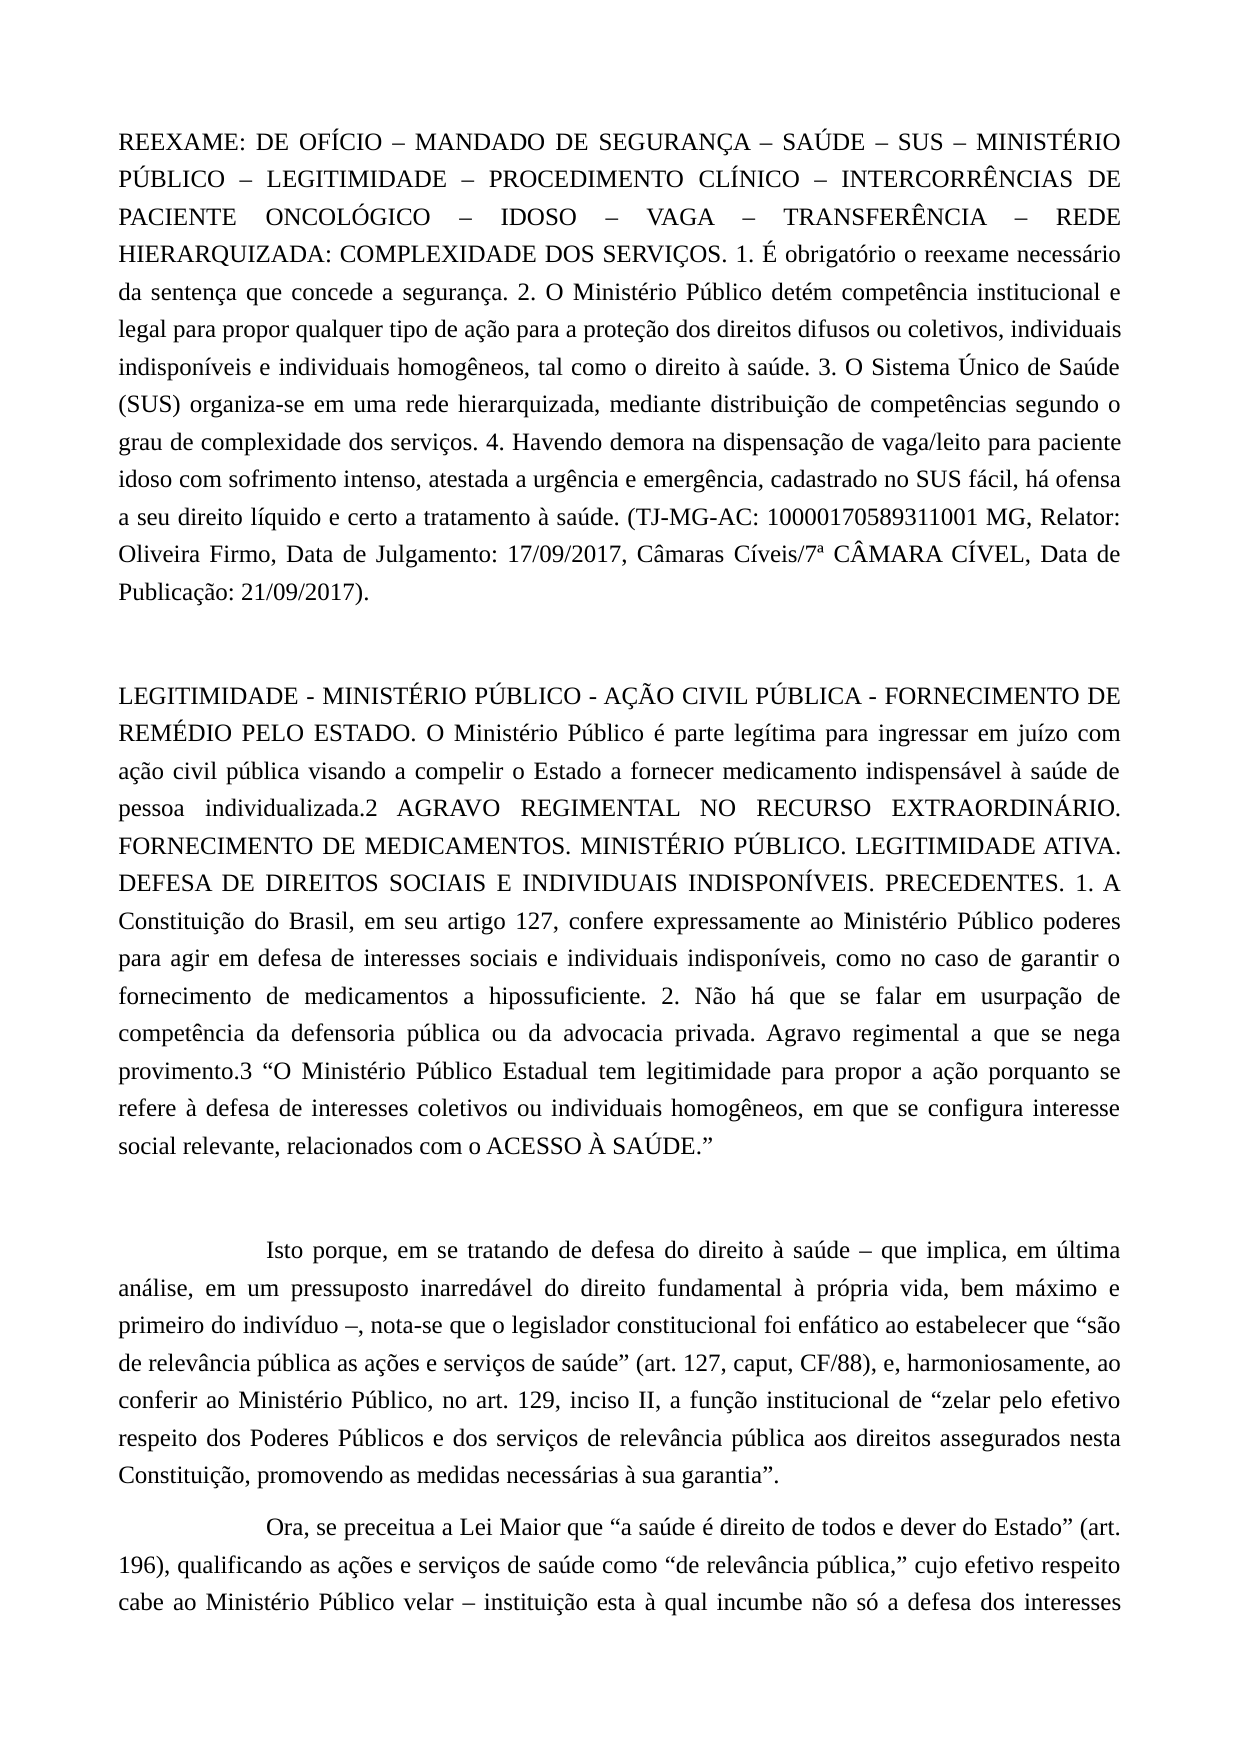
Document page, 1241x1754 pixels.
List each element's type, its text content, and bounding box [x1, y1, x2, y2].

text Isto porque, em se tratando de defesa do direito à saúde – que implica, em última análise, em um pressuposto inarredável do direito fundamental à própria vida, bem máximo e primeiro do indivíduo –, nota-se que o legislador constitucional foi enfático ao estabelecer que “são de relevância pública as ações e serviços de saúde” (art. 127, caput, CF/88), e, harmoniosamente, ao conferir ao Ministério Público, no art. 129, inciso II, a função institucional de “zelar pelo efetivo respeito dos Poderes Públicos e dos serviços de relevância pública aos direitos assegurados nesta Constituição, promovendo as medidas necessárias à sua garantia”. [118, 1226, 1122, 1489]
text Ora, se preceitua a Lei Maior que “a saúde é direito de todos e dever do Estado” (art. 196), qualificando as ações e serviços de saúde como “de relevância pública,” cujo efetivo respeito cabe ao Ministério Público velar – instituição esta à qual incumbe não só a defesa dos interesses [118, 1503, 1122, 1616]
text REEXAME: DE OFÍCIO – MANDADO DE SEGURANÇA – SAÚDE – SUS – MINISTÉRIO PÚBLICO – LEGITIMIDADE – PROCEDIMENTO CLÍNICO – INTERCORRÊNCIAS DE PACIENTE ONCOLÓGICO – IDOSO – VAGA – TRANSFERÊNCIA – REDE HIERARQUIZADA: COMPLEXIDADE DOS SERVIÇOS. 1. É obrigatório o reexame necessário da sentença que concede a segurança. 2. O Ministério Público detém competência institucional e legal para propor qualquer tipo de ação para a proteção dos direitos difusos ou coletivos, individuais indisponíveis e individuais homogêneos, tal como o direito à saúde. 3. O Sistema Único de Saúde (SUS) organiza-se em uma rede hierarquizada, mediante distribuição de competências segundo o grau de complexidade dos serviços. 4. Havendo demora na dispensação de vaga/leito para paciente idoso com sofrimento intenso, atestada a urgência e emergência, cadastrado no SUS fácil, há ofensa a seu direito líquido e certo a tratamento à saúde. (TJ-MG-AC: 10000170589311001 MG, Relator: Oliveira Firmo, Data de Julgamento: 17/09/2017, Câmaras Cíveis/7ª CÂMARA CÍVEL, Data de Publicação: 21/09/2017). [118, 118, 1122, 606]
text LEGITIMIDADE - MINISTÉRIO PÚBLICO - AÇÃO CIVIL PÚBLICA - FORNECIMENTO DE REMÉDIO PELO ESTADO. O Ministério Público é parte legítima para ingressar em juízo com ação civil pública visando a compelir o Estado a fornecer medicamento indispensável à saúde de pessoa individualizada.2 AGRAVO REGIMENTAL NO RECURSO EXTRAORDINÁRIO. FORNECIMENTO DE MEDICAMENTOS. MINISTÉRIO PÚBLICO. LEGITIMIDADE ATIVA. DEFESA DE DIREITOS SOCIAIS E INDIVIDUAIS INDISPONÍVEIS. PRECEDENTES. 1. A Constituição do Brasil, em seu artigo 127, confere expressamente ao Ministério Público poderes para agir em defesa de interesses sociais e individuais indisponíveis, como no caso de garantir o fornecimento de medicamentos a hipossuficiente. 2. Não há que se falar em usurpação de competência da defensoria pública ou da advocacia privada. Agravo regimental a que se nega provimento.3 “O Ministério Público Estadual tem legitimidade para propor a ação porquanto se refere à defesa de interesses coletivos ou individuais homogêneos, em que se configura interesse social relevante, relacionados com o ACESSO À SAÚDE.” [118, 672, 1122, 1160]
